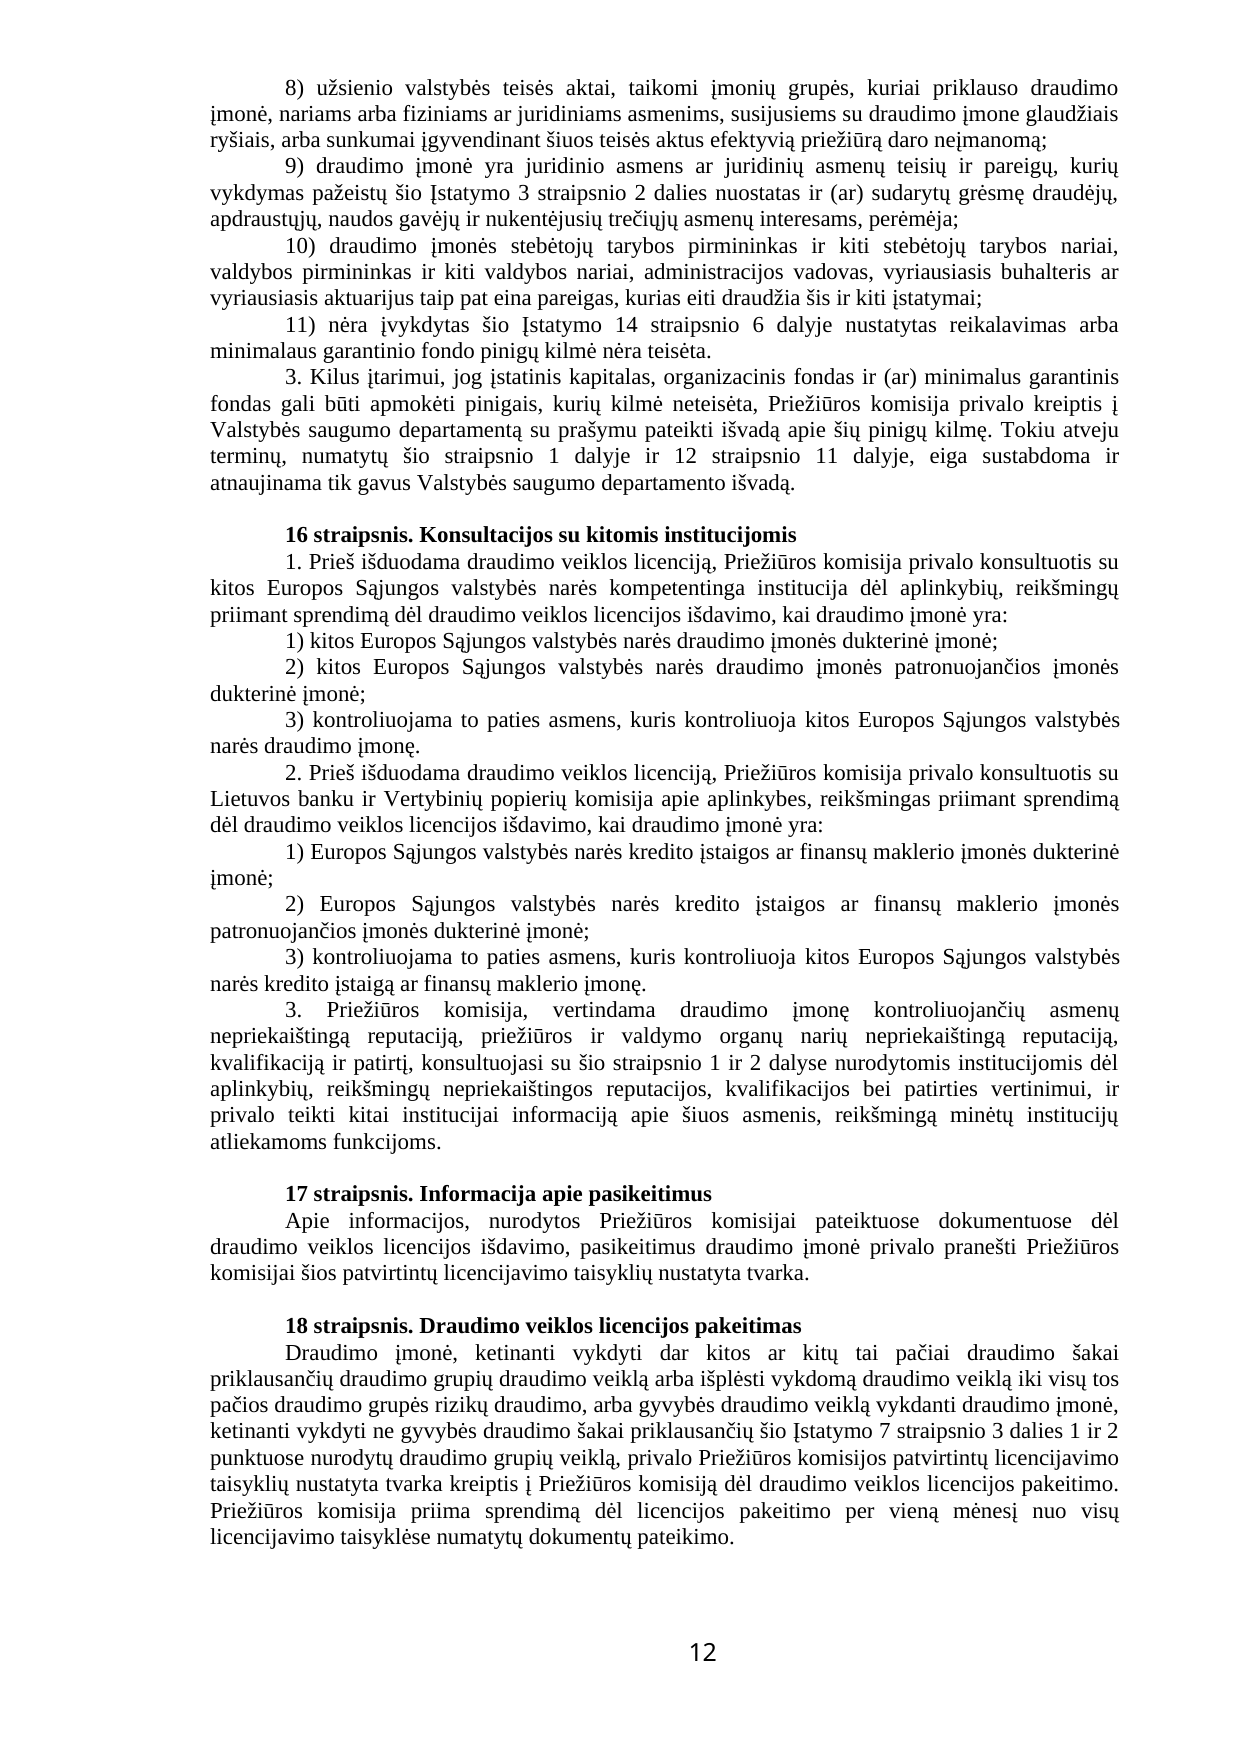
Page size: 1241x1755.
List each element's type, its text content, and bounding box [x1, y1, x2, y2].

text 11) nėra įvykdytas šio Įstatymo 14 straipsnio 6 dalyje nustatytas reikalavimas arba minimalaus garantinio fondo pinigų kilmė nėra teisėta. [210, 311, 1120, 363]
text Draudimo įmonė, ketinanti vykdyti dar kitos ar kitų tai pačiai draudimo šakai priklausančių draudimo grupių draudimo veiklą arba išplėsti vykdomą draudimo veiklą iki visų tos pačios draudimo grupės rizikų draudimo, arba gyvybės draudimo veiklą vykdanti draudimo įmonė, ketinanti vykdyti ne gyvybės draudimo šakai priklausančių šio Įstatymo 7 straipsnio 3 dalies 1 ir 2 punktuose nurodytų draudimo grupių veiklą, privalo Priežiūros komisijos patvirtintų licencijavimo taisyklių nustatyta tvarka kreiptis į Priežiūros komisiją dėl draudimo veiklos licencijos pakeitimo. Priežiūros komisija priima sprendimą dėl licencijos pakeitimo per vieną mėnesį nuo visų licencijavimo taisyklėse numatytų dokumentų pateikimo. [210, 1338, 1120, 1549]
text 3) kontroliuojama to paties asmens, kuris kontroliuoja kitos Europos Sąjungos valstybės narės kredito įstaigą ar finansų maklerio įmonę. [210, 943, 1120, 996]
text 18 straipsnis. Draudimo veiklos licencijos pakeitimas [210, 1312, 1120, 1338]
text 1. Prieš išduodama draudimo veiklos licenciją, Priežiūros komisija privalo konsultuotis su kitos Europos Sąjungos valstybės narės kompetentinga institucija dėl aplinkybių, reikšmingų priimant sprendimą dėl draudimo veiklos licencijos išdavimo, kai draudimo įmonė yra: [210, 548, 1120, 627]
text 1) Europos Sąjungos valstybės narės kredito įstaigos ar finansų maklerio įmonės dukterinė įmonė; [210, 838, 1120, 891]
text 3) kontroliuojama to paties asmens, kuris kontroliuoja kitos Europos Sąjungos valstybės narės draudimo įmonę. [210, 706, 1120, 759]
text 2. Prieš išduodama draudimo veiklos licenciją, Priežiūros komisija privalo konsultuotis su Lietuvos banku ir Vertybinių popierių komisija apie aplinkybes, reikšmingas priimant sprendimą dėl draudimo veiklos licencijos išdavimo, kai draudimo įmonė yra: [210, 759, 1120, 838]
text 3. Kilus įtarimui, jog įstatinis kapitalas, organizacinis fondas ir (ar) minimalus garantinis fondas gali būti apmokėti pinigais, kurių kilmė neteisėta, Priežiūros komisija privalo kreiptis į Valstybės saugumo departamentą su prašymu pateikti išvadą apie šių pinigų kilmę. Tokiu atveju terminų, numatytų šio straipsnio 1 dalyje ir 12 straipsnio 11 dalyje, eiga sustabdoma ir atnaujinama tik gavus Valstybės saugumo departamento išvadą. [210, 363, 1120, 495]
text 2) Europos Sąjungos valstybės narės kredito įstaigos ar finansų maklerio įmonės patronuojančios įmonės dukterinė įmonė; [210, 891, 1120, 943]
text 17 straipsnis. Informacija apie pasikeitimus [210, 1180, 1120, 1207]
text 16 straipsnis. Konsultacijos su kitomis institucijomis [210, 522, 1120, 548]
text 1) kitos Europos Sąjungos valstybės narės draudimo įmonės dukterinė įmonė; [210, 627, 1120, 653]
text 8) užsienio valstybės teisės aktai, taikomi įmonių grupės, kuriai priklauso draudimo įmonė, nariams arba fiziniams ar juridiniams asmenims, susijusiems su draudimo įmone glaudžiais ryšiais, arba sunkumai įgyvendinant šiuos teisės aktus efektyvią priežiūrą daro neįmanomą; [210, 73, 1120, 153]
text 3. Priežiūros komisija, vertindama draudimo įmonę kontroliuojančių asmenų nepriekaištingą reputaciją, priežiūros ir valdymo organų narių nepriekaištingą reputaciją, kvalifikaciją ir patirtį, konsultuojasi su šio straipsnio 1 ir 2 dalyse nurodytomis institucijomis dėl aplinkybių, reikšmingų nepriekaištingos reputacijos, kvalifikacijos bei patirties vertinimui, ir privalo teikti kitai institucijai informaciją apie šiuos asmenis, reikšmingą minėtų institucijų atliekamoms funkcijoms. [210, 996, 1120, 1154]
text Apie informacijos, nurodytos Priežiūros komisijai pateiktuose dokumentuose dėl draudimo veiklos licencijos išdavimo, pasikeitimus draudimo įmonė privalo pranešti Priežiūros komisijai šios patvirtintų licencijavimo taisyklių nustatyta tvarka. [210, 1207, 1120, 1286]
text 10) draudimo įmonės stebėtojų tarybos pirmininkas ir kiti stebėtojų tarybos nariai, valdybos pirmininkas ir kiti valdybos nariai, administracijos vadovas, vyriausiasis buhalteris ar vyriausiasis aktuarijus taip pat eina pareigas, kurias eiti draudžia šis ir kiti įstatymai; [210, 232, 1120, 311]
text 9) draudimo įmonė yra juridinio asmens ar juridinių asmenų teisių ir pareigų, kurių vykdymas pažeistų šio Įstatymo 3 straipsnio 2 dalies nuostatas ir (ar) sudarytų grėsmę draudėjų, apdraustųjų, naudos gavėjų ir nukentėjusių trečiųjų asmenų interesams, perėmėja; [210, 153, 1120, 232]
text 2) kitos Europos Sąjungos valstybės narės draudimo įmonės patronuojančios įmonės dukterinė įmonė; [210, 653, 1120, 706]
